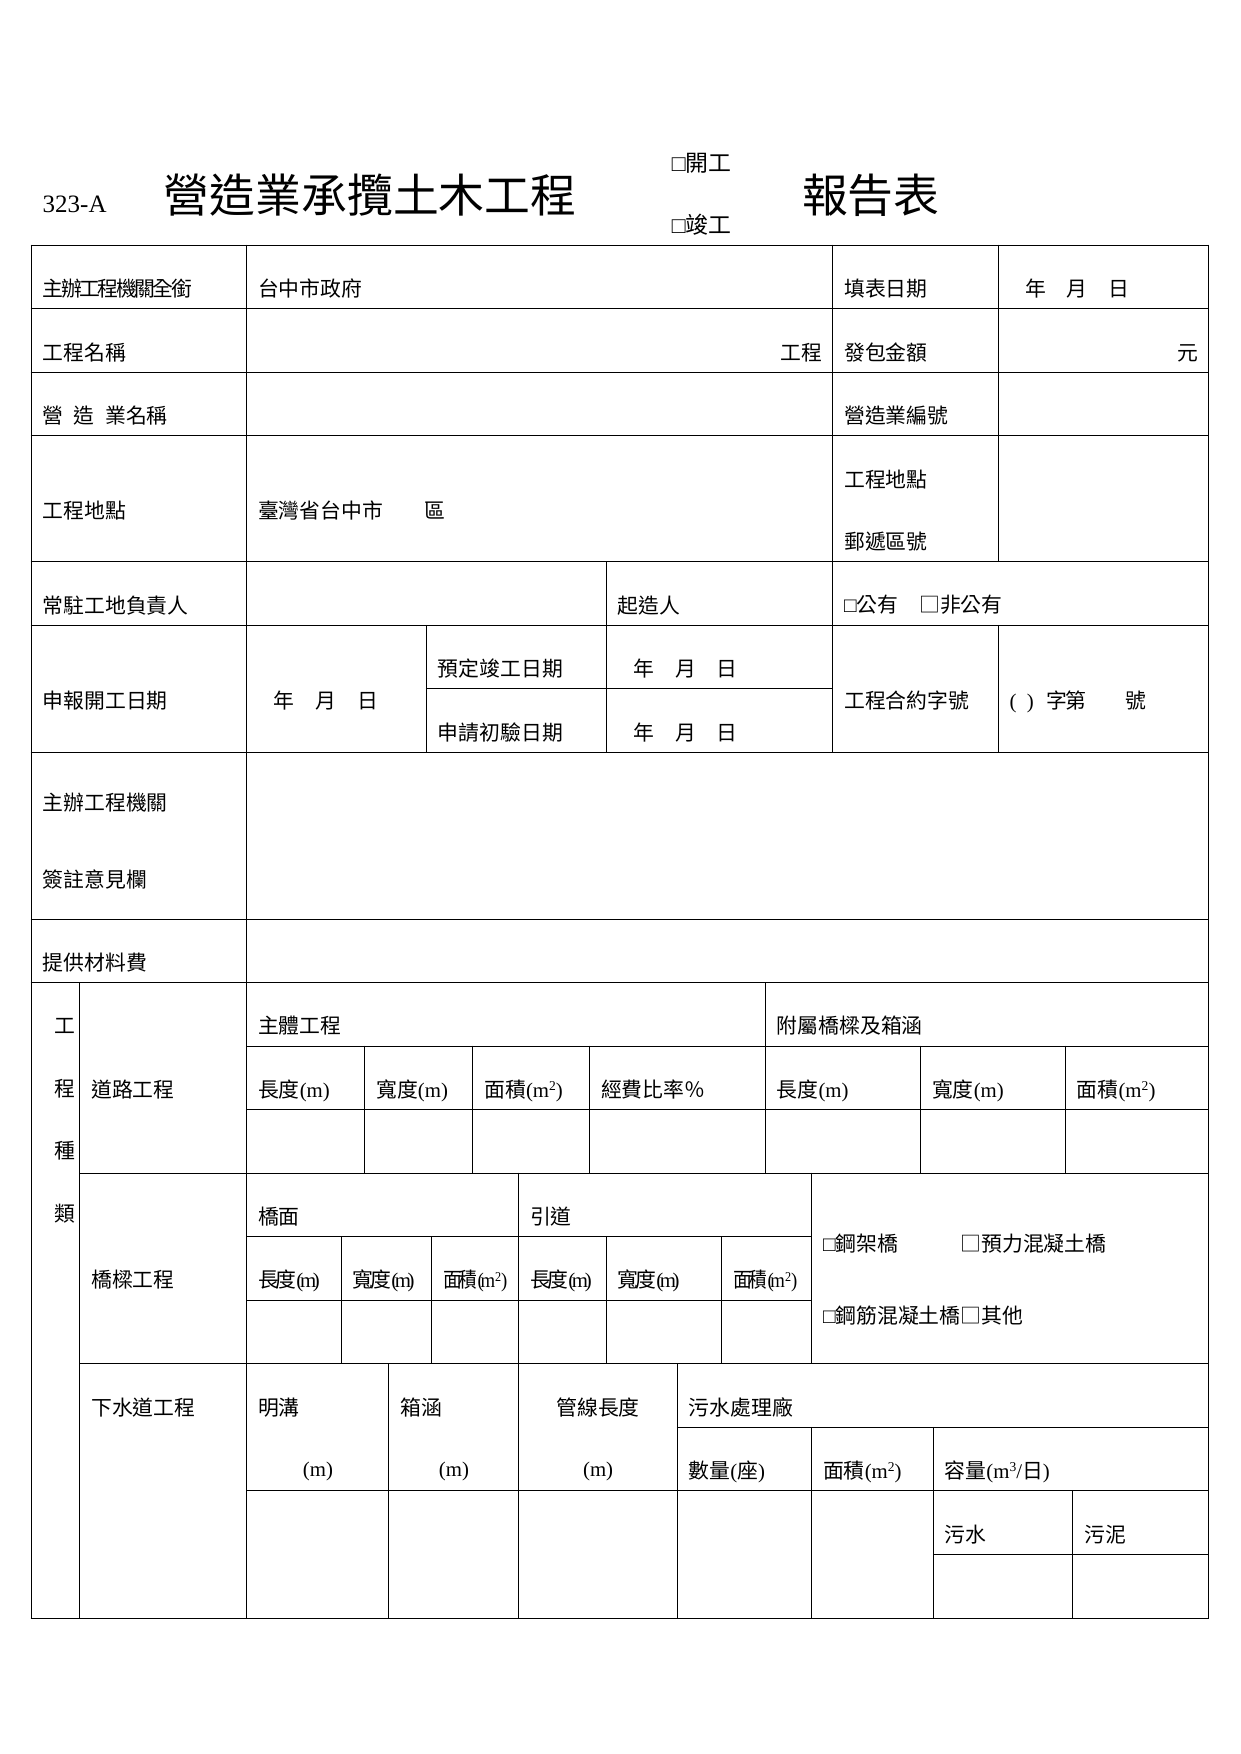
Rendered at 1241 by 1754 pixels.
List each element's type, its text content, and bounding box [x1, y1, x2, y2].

table_cell 長度(m) [247, 1237, 341, 1300]
table_cell 營造業編號 [833, 373, 998, 435]
table_cell 填表日期 [833, 246, 998, 308]
table_cell 面積(m2) [722, 1237, 811, 1300]
table_cell 寬度(m) [365, 1047, 472, 1109]
table_cell [766, 1110, 920, 1173]
table_cell [1073, 1555, 1208, 1617]
table_cell 面積(m2) [1066, 1047, 1208, 1109]
table_cell [607, 1301, 721, 1363]
table_cell 主體工程 [247, 983, 765, 1046]
table_cell 元 [999, 309, 1208, 372]
table_cell 道路工程 [80, 983, 246, 1173]
table_cell [247, 373, 832, 435]
table_cell 寬度(m) [342, 1237, 431, 1300]
table_cell 工程地點 郵遞區號 [833, 436, 998, 561]
table_cell 容量(m3/日) [934, 1428, 1208, 1490]
table_cell [934, 1555, 1072, 1617]
table_cell 主辦工程機關全銜 [32, 246, 246, 308]
table_cell 工程種類 [32, 983, 79, 1617]
table_cell 面積(m2) [473, 1047, 589, 1109]
table_cell 面積(m2) [812, 1428, 933, 1490]
table_cell [432, 1301, 518, 1363]
table_cell [1066, 1110, 1208, 1173]
table_cell 工程合約字號 [833, 626, 998, 752]
table_cell 箱涵 (m) [389, 1364, 518, 1490]
table_cell 工程名稱 [32, 309, 246, 372]
table_cell [921, 1110, 1065, 1173]
table_cell 下水道工程 [80, 1364, 246, 1617]
table_cell [247, 1110, 364, 1173]
table_cell [519, 1491, 677, 1617]
table_cell 污水處理廠 [678, 1364, 1208, 1427]
table_cell 污水 [934, 1491, 1072, 1554]
table_cell 預定竣工日期 [427, 626, 606, 688]
table_cell [519, 1301, 606, 1363]
table_cell [590, 1110, 765, 1173]
table_cell 年 月 日 [999, 246, 1208, 308]
table_cell 明溝 (m) [247, 1364, 388, 1490]
table_cell 申請初驗日期 [427, 689, 606, 752]
table_cell [473, 1110, 589, 1173]
table_cell 年 月 日 [607, 626, 832, 688]
table_cell [722, 1301, 811, 1363]
table_cell 長度(m) [766, 1047, 920, 1109]
table_cell 長度(m) [247, 1047, 364, 1109]
table_cell 面積(m2) [432, 1237, 518, 1300]
table_cell [812, 1491, 933, 1617]
table_cell 發包金額 [833, 309, 998, 372]
table_cell 寬度(m) [607, 1237, 721, 1300]
table_cell 起造人 [607, 562, 832, 625]
table_header □開工 □竣工 [660, 120, 791, 244]
table_cell [247, 1491, 388, 1617]
table_cell 附屬橋樑及箱涵 [766, 983, 1208, 1046]
table_cell [247, 753, 1208, 918]
table_cell 提供材料費 [32, 920, 246, 982]
table_cell 台中市政府 [247, 246, 832, 308]
table_header 報告表 [791, 120, 1209, 244]
table_cell 年 月 日 [607, 689, 832, 752]
table_cell 寬度(m) [921, 1047, 1065, 1109]
table_cell [247, 920, 1208, 982]
table_cell [247, 1301, 341, 1363]
table_cell 引道 [519, 1174, 811, 1236]
table_cell □公有 □非公有 [833, 562, 1208, 625]
table_cell 長度(m) [519, 1237, 606, 1300]
table_cell [678, 1491, 811, 1617]
table_cell [999, 373, 1208, 435]
table_cell 工程地點 [32, 436, 246, 561]
table_cell ( ) 字第 號 [999, 626, 1208, 752]
table_cell 常駐工地負責人 [32, 562, 246, 625]
table_cell 經費比率％ [590, 1047, 765, 1109]
table_cell [247, 562, 606, 625]
table_cell 臺灣省台中市 區 [247, 436, 832, 561]
table_cell 年 月 日 [247, 626, 426, 752]
table_cell 工程 [247, 309, 832, 372]
table_cell [999, 436, 1208, 561]
table_cell 污泥 [1073, 1491, 1208, 1554]
table_cell [389, 1491, 518, 1617]
table_cell 營 造 業名稱 [32, 373, 246, 435]
table_cell [365, 1110, 472, 1173]
table_cell 數量(座) [678, 1428, 811, 1490]
table_cell 管線長度 (m) [519, 1364, 677, 1490]
table_cell 橋面 [247, 1174, 518, 1236]
table_header 323-A 營造業承攬土木工程 [31, 120, 660, 244]
table_cell 主辦工程機關 簽註意見欄 [32, 753, 246, 918]
table_cell [342, 1301, 431, 1363]
table_cell 橋樑工程 [80, 1174, 246, 1363]
table_cell □鋼架橋 □預力混凝土橋 □鋼筋混凝土橋□其他 [812, 1174, 1208, 1363]
table_cell 申報開工日期 [32, 626, 246, 752]
